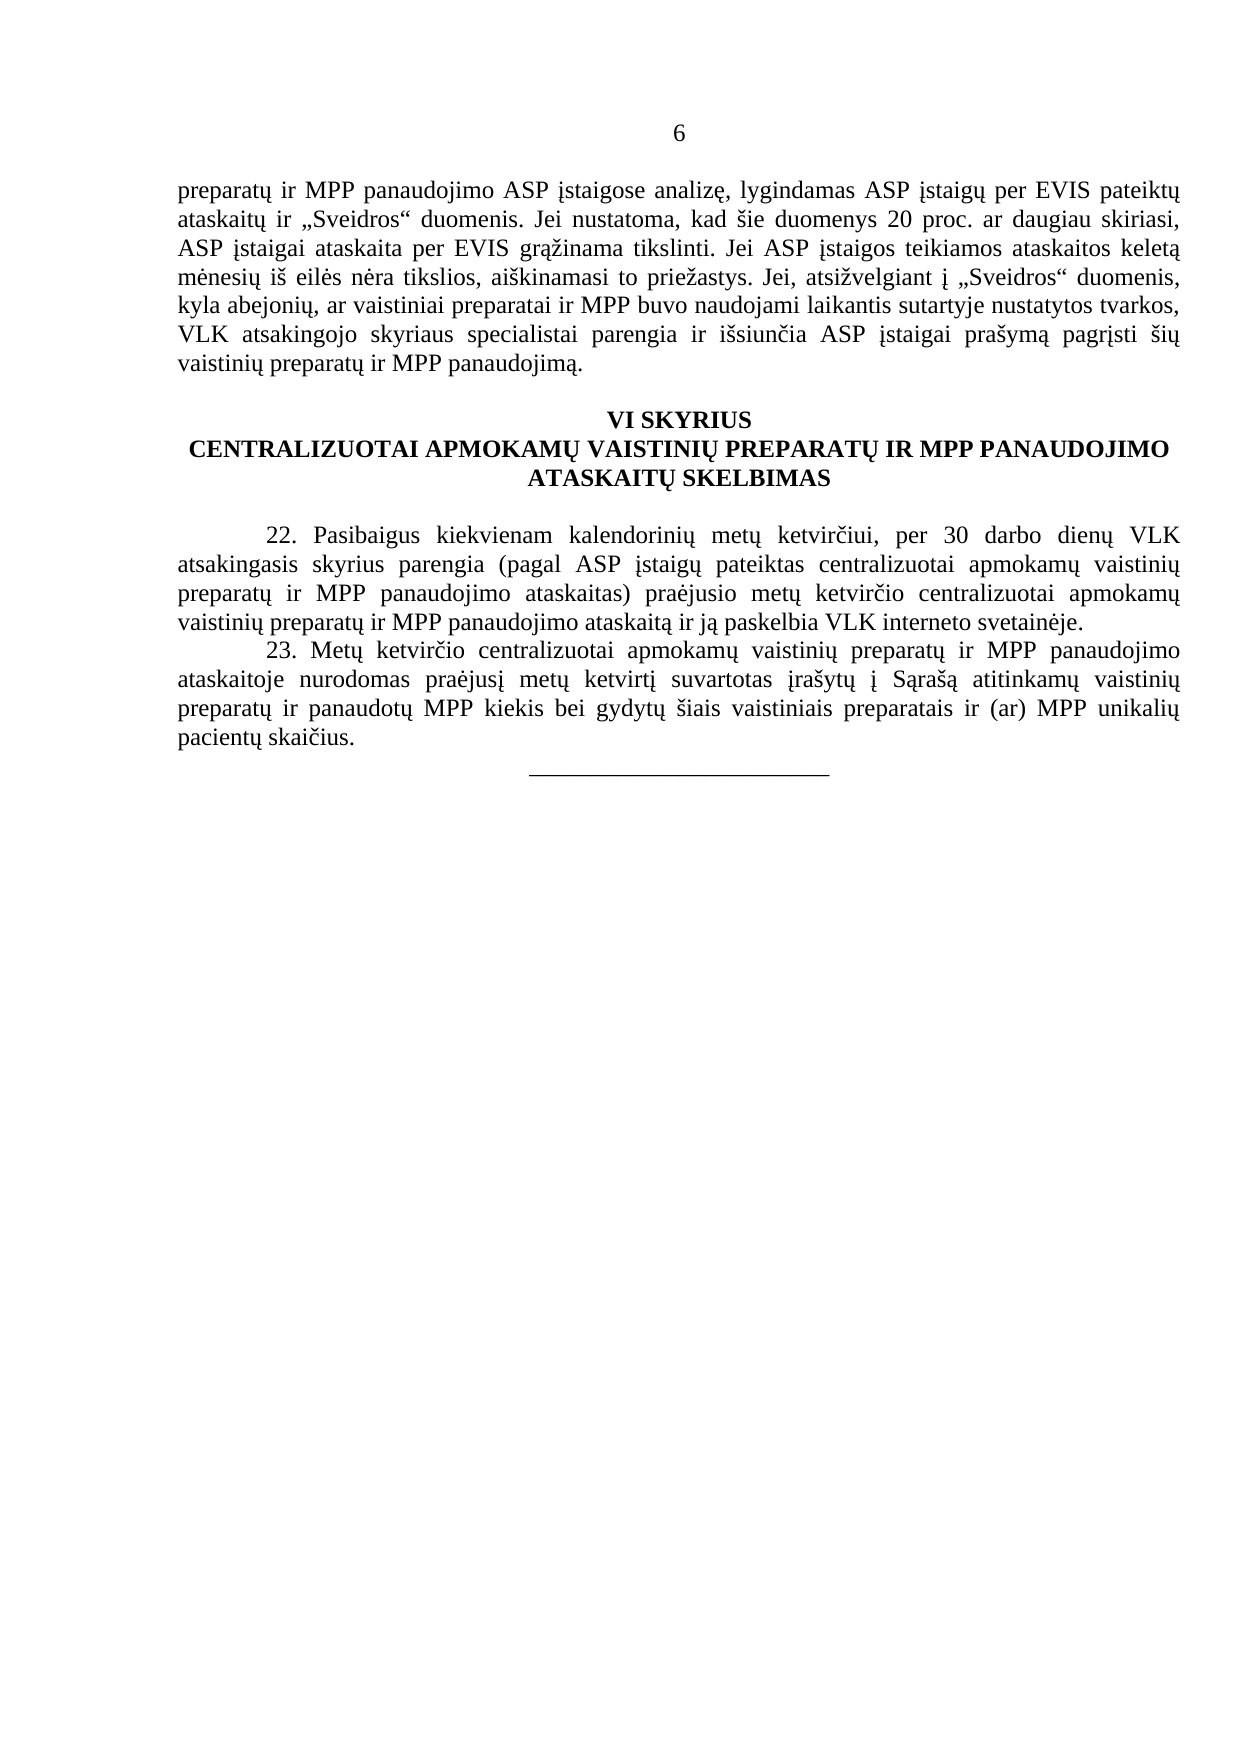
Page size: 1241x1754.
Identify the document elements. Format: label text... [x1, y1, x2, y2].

text VI SKYRIUS [177, 406, 1181, 434]
text CENTRALIZUOTAI APMOKAMŲ VAISTINIŲ PREPARATŲ IR MPP PANAUDOJIMO ATASKAITŲ SKELBIMAS [177, 434, 1181, 492]
text ________________________ [177, 751, 1181, 779]
text 23. Metų ketvirčio centralizuotai apmokamų vaistinių preparatų ir MPP panaudojimo ataskaitoje nurodomas praėjusį metų ketvirtį suvartotas įrašytų į Sąrašą atitinkamų vaistinių preparatų ir panaudotų MPP kiekis bei gydytų šiais vaistiniais preparatais ir (ar) MPP unikalių pacientų skaičius. [177, 636, 1181, 751]
text 22. Pasibaigus kiekvienam kalendorinių metų ketvirčiui, per 30 darbo dienų VLK atsakingasis skyrius parengia (pagal ASP įstaigų pateiktas centralizuotai apmokamų vaistinių preparatų ir MPP panaudojimo ataskaitas) praėjusio metų ketvirčio centralizuotai apmokamų vaistinių preparatų ir MPP panaudojimo ataskaitą ir ją paskelbia VLK interneto svetainėje. [177, 521, 1181, 636]
text preparatų ir MPP panaudojimo ASP įstaigose analizę, lygindamas ASP įstaigų per EVIS pateiktų ataskaitų ir „Sveidros“ duomenis. Jei nustatoma, kad šie duomenys 20 proc. ar daugiau skiriasi, ASP įstaigai ataskaita per EVIS grąžinama tikslinti. Jei ASP įstaigos teikiamos ataskaitos keletą mėnesių iš eilės nėra tikslios, aiškinamasi to priežastys. Jei, atsižvelgiant į „Sveidros“ duomenis, kyla abejonių, ar vaistiniai preparatai ir MPP buvo naudojami laikantis sutartyje nustatytos tvarkos, VLK atsakingojo skyriaus specialistai parengia ir išsiunčia ASP įstaigai prašymą pagrįsti šių vaistinių preparatų ir MPP panaudojimą. [177, 176, 1181, 377]
